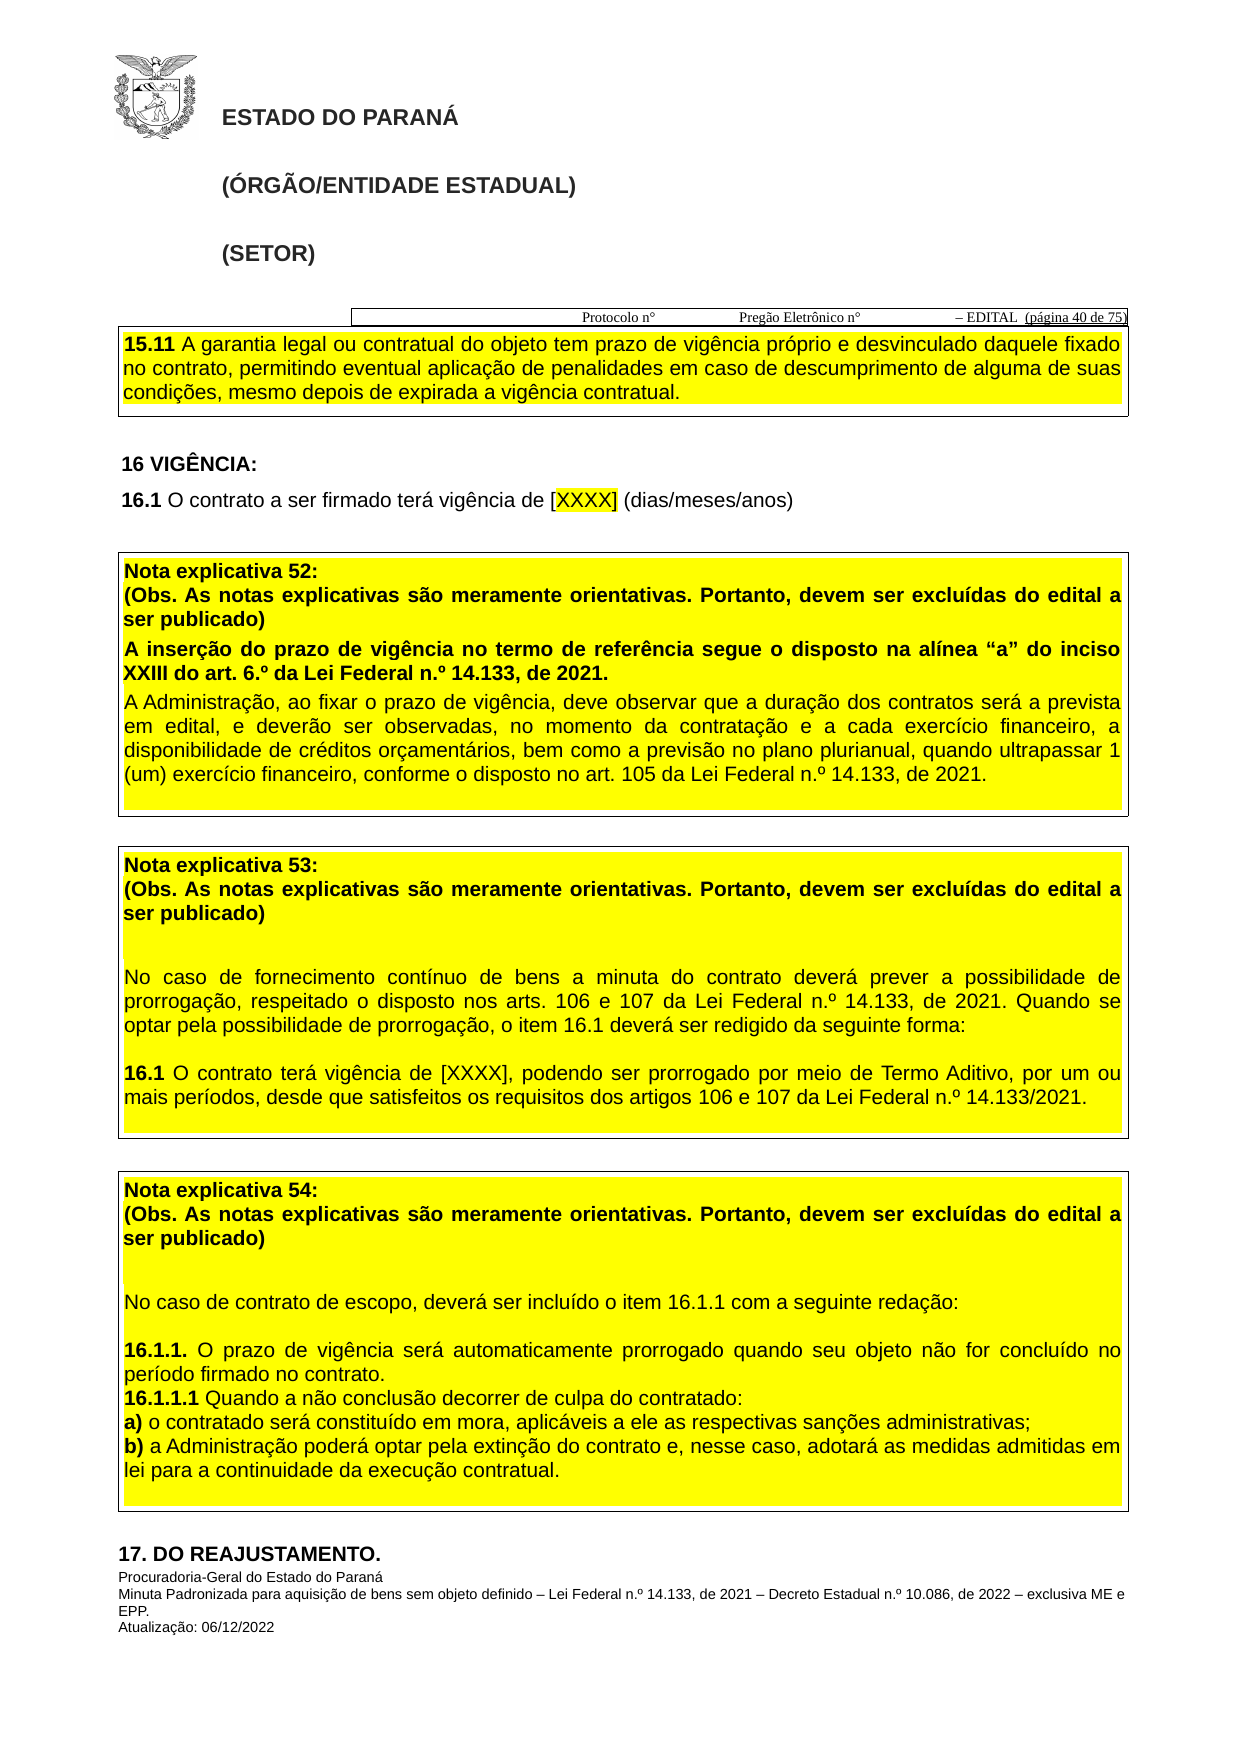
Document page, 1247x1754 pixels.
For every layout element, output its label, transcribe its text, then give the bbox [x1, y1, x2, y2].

text 17. DO REAJUSTAMENTO. [118, 1542, 1128, 1566]
table_header 15.11 A garantia legal ou contratual do objeto tem prazo de vigência próprio e desvinculado daquele fixado no contrato, permitindo eventual aplicação de penalidades em caso de descumprimento de alguma de suas condições, mesmo depois de expirada a vigência contratual. [119, 327, 1128, 416]
picture [113, 54, 199, 140]
text 16 VIGÊNCIA: [121, 452, 1128, 476]
table_header Nota explicativa 53: (Obs. As notas explicativas são meramente orientativas. Portanto, devem ser excluídas do edital a ser publicado) No caso de fornecimento contínuo de bens a minuta do contrato deverá prever a possibilidade de prorrogação, respeitado o disposto nos arts. 106 e 107 da Lei Federal n.º 14.133, de 2021. Quando se optar pela possibilidade de prorrogação, o item 16.1 deverá ser redigido da seguinte forma: 16.1 O contrato terá vigência de [XXXX], podendo ser prorrogado por meio de Termo Aditivo, por um ou mais períodos, desde que satisfeitos os requisitos dos artigos 106 e 107 da Lei Federal n.º 14.133/2021. [119, 847, 1128, 1138]
table_header Nota explicativa 54: (Obs. As notas explicativas são meramente orientativas. Portanto, devem ser excluídas do edital a ser publicado) No caso de contrato de escopo, deverá ser incluído o item 16.1.1 com a seguinte redação: 16.1.1. O prazo de vigência será automaticamente prorrogado quando seu objeto não for concluído no período firmado no contrato. 16.1.1.1 Quando a não conclusão decorrer de culpa do contratado: a) o contratado será constituído em mora, aplicáveis a ele as respectivas sanções administrativas; b) a Administração poderá optar pela extinção do contrato e, nesse caso, adotará as medidas admitidas em lei para a continuidade da execução contratual. [119, 1172, 1128, 1511]
text 16.1 O contrato a ser firmado terá vigência de [XXXX] (dias/meses/anos) [121, 488, 1128, 512]
table_header Nota explicativa 52: (Obs. As notas explicativas são meramente orientativas. Portanto, devem ser excluídas do edital a ser publicado) A inserção do prazo de vigência no termo de referência segue o disposto na alínea “a” do inciso XXIII do art. 6.º da Lei Federal n.º 14.133, de 2021. A Administração, ao fixar o prazo de vigência, deve observar que a duração dos contratos será a prevista em edital, e deverão ser observadas, no momento da contratação e a cada exercício financeiro, a disponibilidade de créditos orçamentários, bem como a previsão no plano plurianual, quando ultrapassar 1 (um) exercício financeiro, conforme o disposto no art. 105 da Lei Federal n.º 14.133, de 2021. [119, 553, 1128, 816]
